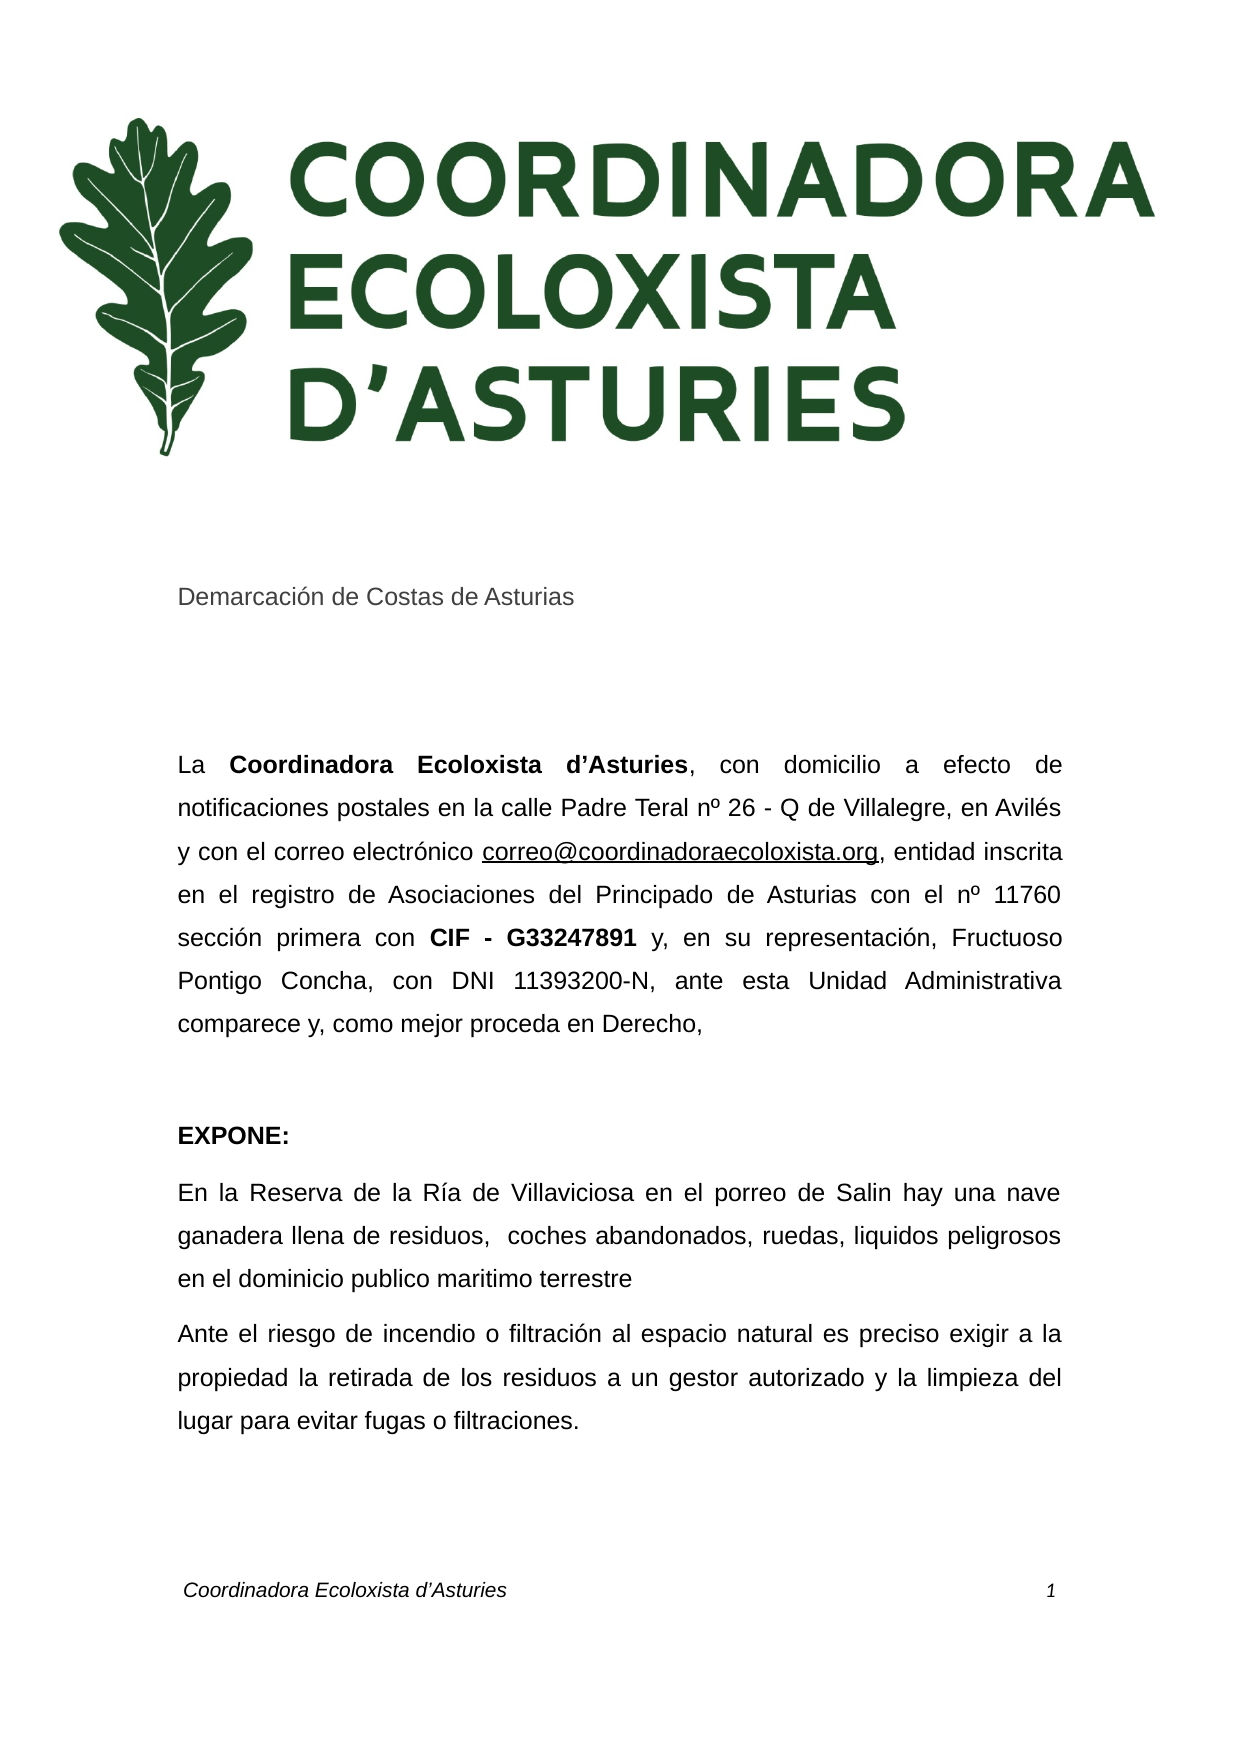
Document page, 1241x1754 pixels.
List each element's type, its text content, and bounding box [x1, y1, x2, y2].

text Ante el riesgo de incendio o filtración al espacio natural es preciso exigir a la propiedad la retirada de los residuos a un gestor autorizado y la limpieza del lugar para evitar fugas o filtraciones. [177, 1319, 1063, 1434]
picture [59, 118, 1182, 499]
text La Coordinadora Ecoloxista d’Asturies, con domicilio a efecto de notificaciones postales en la calle Padre Teral nº 26 - Q de Villalegre, en Avilés y con el correo electrónico correo@coordinadoraecoloxista.org, entidad inscrita en el registro de Asociaciones del Principado de Asturias con el nº 11760 sección primera con CIF - G33247891 y, en su representación, Fructuoso Pontigo Concha, con DNI 11393200-N, ante esta Unidad Administrativa comparece y, como mejor proceda en Derecho, [177, 750, 1063, 1038]
text En la Reserva de la Ría de Villaviciosa en el porreo de Salin hay una nave ganadera llena de residuos, coches abandonados, ruedas, liquidos peligrosos en el dominicio publico maritimo terrestre [177, 1177, 1063, 1292]
subtitle Demarcación de Costas de Asturias [177, 582, 1063, 611]
text EXPONE: [177, 1121, 1063, 1150]
